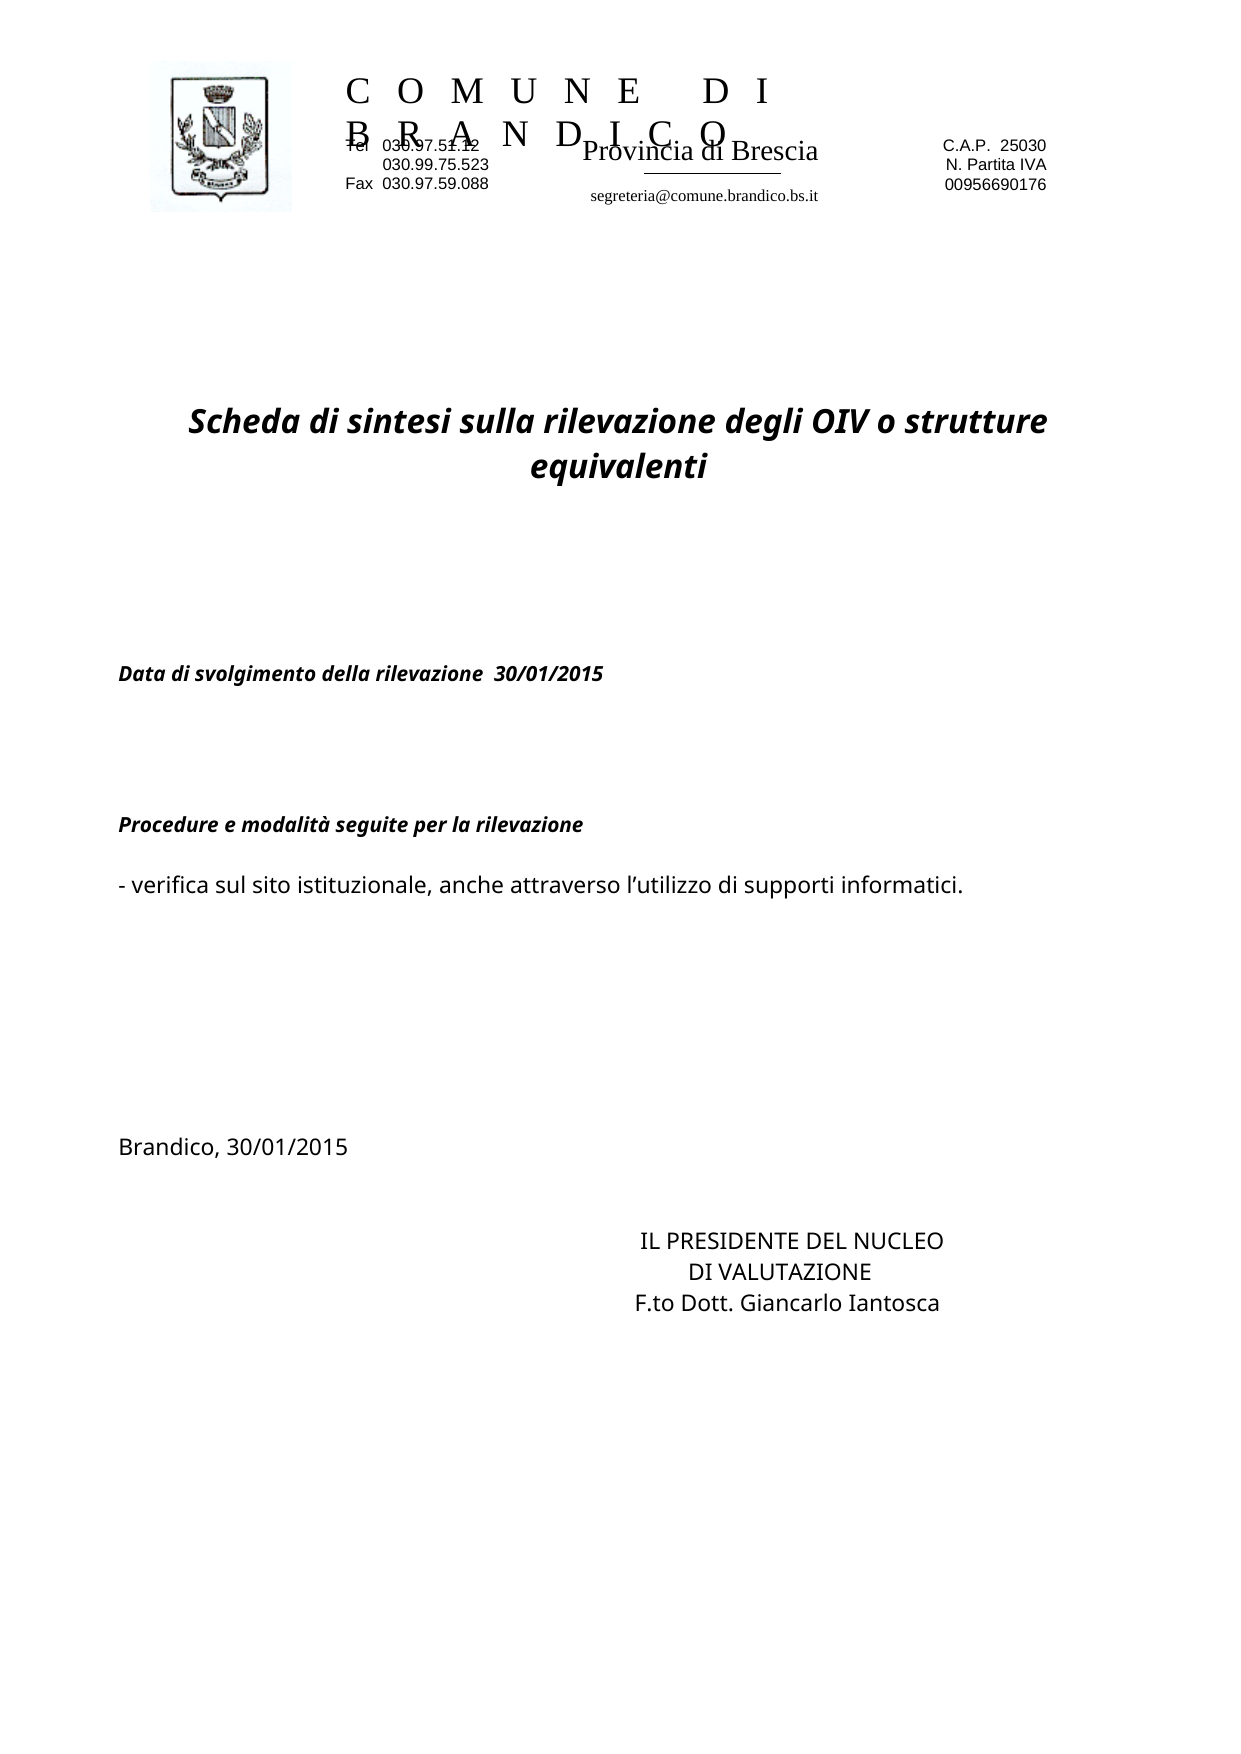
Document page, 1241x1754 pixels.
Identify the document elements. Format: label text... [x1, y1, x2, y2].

text - verifica sul sito istituzionale, anche attraverso l’utilizzo di supporti informatici. [118, 869, 1122, 901]
text DI VALUTAZIONE [118, 1256, 1122, 1287]
text Brandico, 30/01/2015 [118, 1131, 1122, 1162]
text IL PRESIDENTE DEL NUCLEO [118, 1225, 1122, 1256]
text Data di svolgimento della rilevazione 30/01/2015 [118, 659, 1122, 687]
text equivalenti [118, 443, 1122, 489]
text Scheda di sintesi sulla rilevazione degli OIV o strutture [118, 398, 1122, 443]
text Procedure e modalità seguite per la rilevazione [118, 810, 1122, 838]
text F.to Dott. Giancarlo Iantosca [118, 1287, 1122, 1318]
